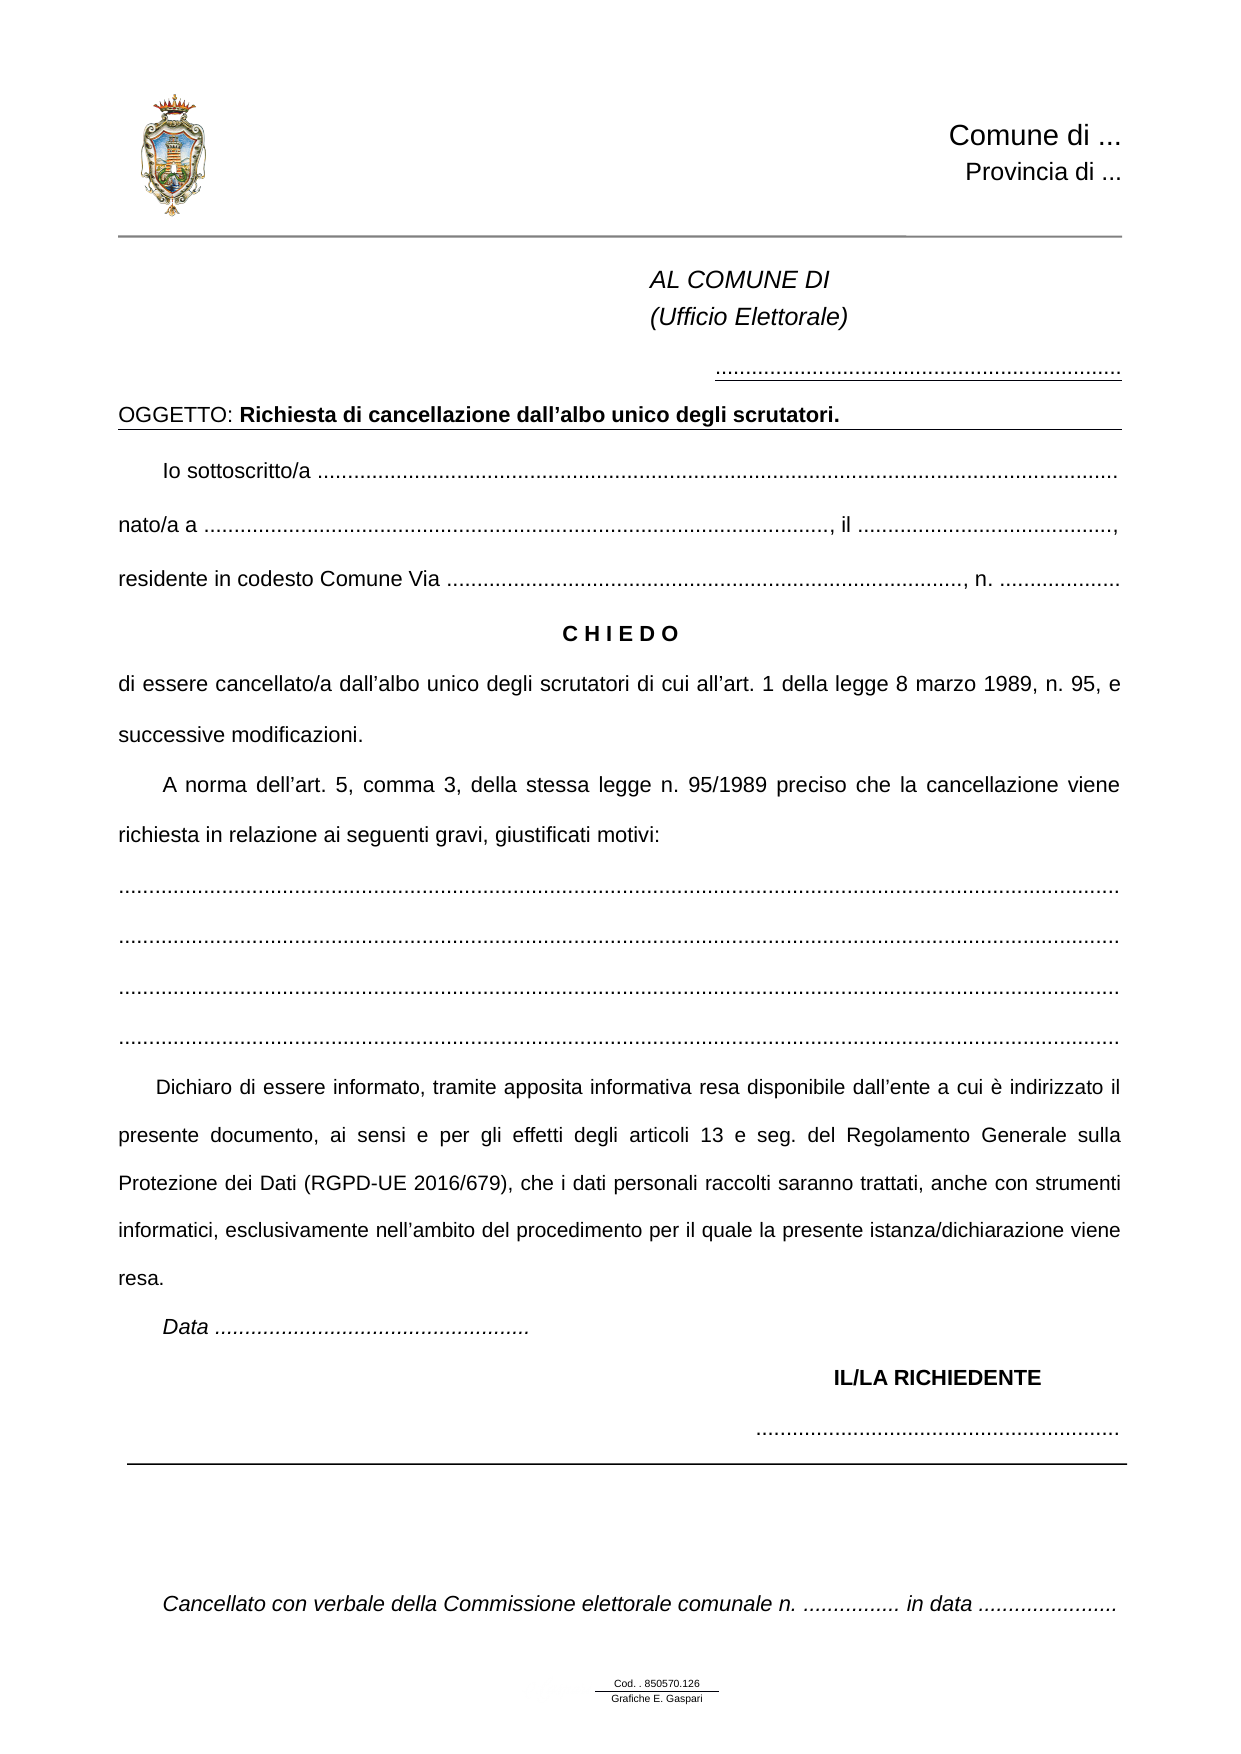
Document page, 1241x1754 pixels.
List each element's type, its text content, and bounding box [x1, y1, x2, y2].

text di essere cancellato/a dall’albo unico degli scrutatori di cui all’art. 1 della legge 8 marzo 1989, n. 95, e successive modificazioni. [118, 671, 1122, 747]
text Provincia di ... [224, 157, 1122, 185]
text Data .................................................... [118, 1314, 1122, 1339]
text ..................................................................................................................................................................... [118, 923, 1122, 948]
text Comune di ... [224, 118, 1122, 152]
text CHIEDO [118, 621, 1122, 646]
text (Ufficio Elettorale) [118, 302, 1122, 331]
text ..................................................................................................................................................................... [118, 974, 1122, 999]
picture [122, 87, 224, 219]
text OGGETTO: Richiesta di cancellazione dall’albo unico degli scrutatori. [118, 402, 1122, 429]
text IL/LA RICHIEDENTE [709, 1364, 1122, 1390]
text A norma dell’art. 5, comma 3, della stessa legge n. 95/1989 preciso che la cancellazione viene richiesta in relazione ai seguenti gravi, giustificati motivi: [118, 772, 1122, 848]
text ..................................................................................................................................................................... [118, 1024, 1122, 1049]
text ................................................................... [715, 351, 1122, 380]
text AL COMUNE DI [118, 265, 1122, 293]
text Cancellato con verbale della Commissione elettorale comunale n. ................ in data ....................... [118, 1591, 1122, 1617]
text ............................................................ [709, 1415, 1122, 1440]
text ..................................................................................................................................................................... [118, 873, 1122, 898]
text Dichiaro di essere informato, tramite apposita informativa resa disponibile dall’ente a cui è indirizzato il presente documento, ai sensi e per gli effetti degli articoli 13 e seg. del Regolamento Generale sulla Protezione dei Dati (RGPD-UE 2016/679), che i dati personali raccolti saranno trattati, anche con strumenti informatici, esclusivamente nell’ambito del procedimento per il quale la presente istanza/dichiarazione viene resa. [118, 1074, 1122, 1290]
text Io sottoscritto/a .................................................................................................................................... nato/a a ......................................................................................................., il .........................................., residente in codesto Comune Via ....................................................................................., n. .................... [118, 455, 1122, 592]
